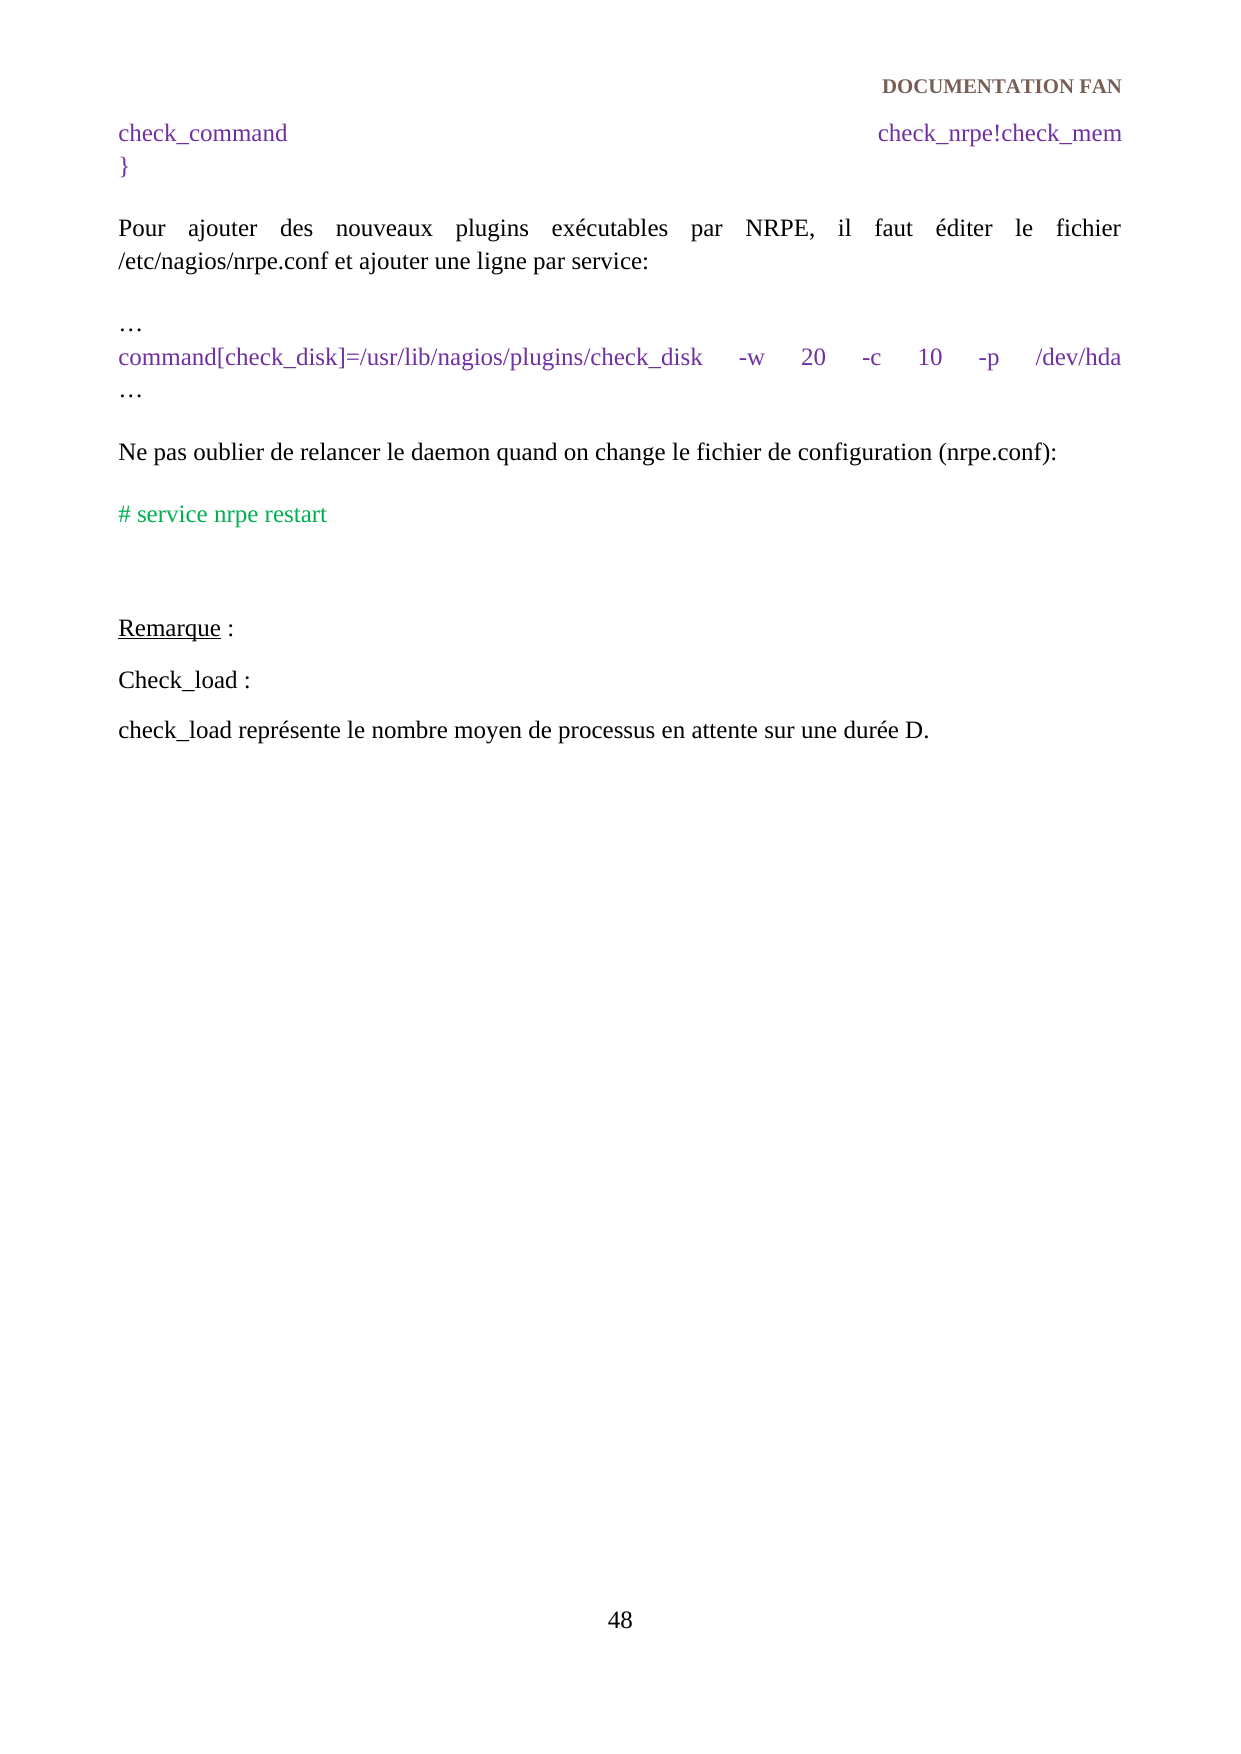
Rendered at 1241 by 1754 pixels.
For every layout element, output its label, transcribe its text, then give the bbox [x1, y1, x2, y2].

text Pour ajouter des nouveaux plugins exécutables par NRPE, il faut éditer le fichier /etc/nagios/nrpe.conf et ajouter une ligne par service: [118, 213, 1122, 275]
text # service nrpe restart [118, 499, 1122, 528]
text Ne pas oublier de relancer le daemon quand on change le fichier de configuration (nrpe.conf): [118, 437, 1122, 466]
text … command[check_disk]=/usr/lib/nagios/plugins/check_disk -w 20 -c 10 -p /dev/hda … [118, 308, 1122, 403]
text Check_load : [118, 665, 1122, 693]
text Remarque : [118, 613, 1122, 642]
text check_command check_nrpe!check_mem } [118, 118, 1122, 180]
text check_load représente le nombre moyen de processus en attente sur une durée D. [118, 715, 1122, 744]
